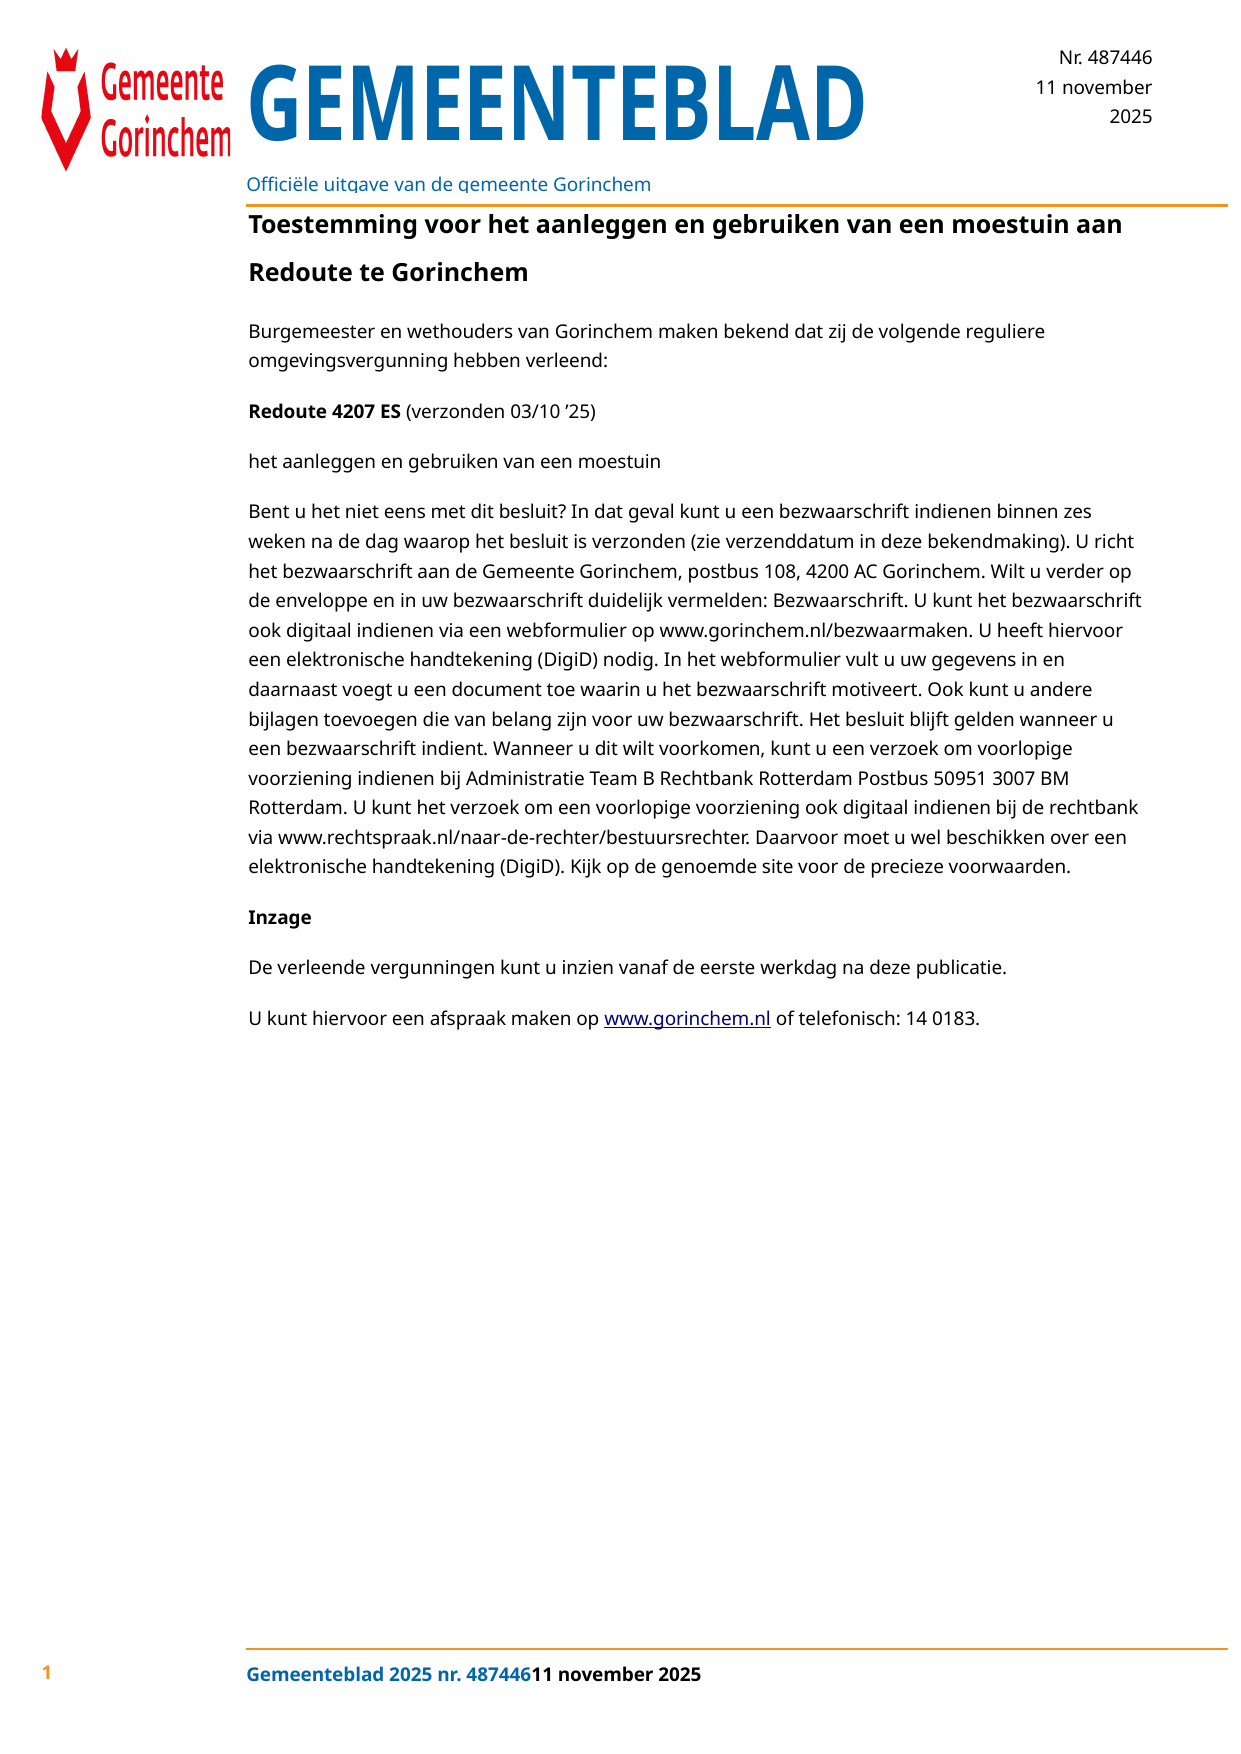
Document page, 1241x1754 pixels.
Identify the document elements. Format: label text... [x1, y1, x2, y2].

text Bent u het niet eens met dit besluit? In dat geval kunt u een bezwaarschrift indienen binnen zes weken na de dag waarop het besluit is verzonden (zie verzenddatum in deze bekendmaking). U richt het bezwaarschrift aan de Gemeente Gorinchem, postbus 108, 4200 AC Gorinchem. Wilt u verder op de enveloppe en in uw bezwaarschrift duidelijk vermelden: Bezwaarschrift. U kunt het bezwaarschrift ook digitaal indienen via een webformulier op www.gorinchem.nl/bezwaarmaken. U heeft hiervoor een elektronische handtekening (DigiD) nodig. In het webformulier vult u uw gegevens in en daarnaast voegt u een document toe waarin u het bezwaarschrift motiveert. Ook kunt u andere bijlagen toevoegen die van belang zijn voor uw bezwaarschrift. Het besluit blijft gelden wanneer u een bezwaarschrift indient. Wanneer u dit wilt voorkomen, kunt u een verzoek om voorlopige voorziening indienen bij Administratie Team B Rechtbank Rotterdam Postbus 50951 3007 BM Rotterdam. U kunt het verzoek om een voorlopige voorziening ook digitaal indienen bij de rechtbank via www.rechtspraak.nl/naar-de-rechter/bestuursrechter. Daarvoor moet u wel beschikken over een elektronische handtekening (DigiD). Kijk op de genoemde site voor de precieze voorwaarden. [248, 499, 1152, 879]
text Redoute 4207 ES (verzonden 03/10 ’25) [248, 398, 1152, 424]
text U kunt hiervoor een afspraak maken op www.gorinchem.nl of telefonisch: 14 0183. [248, 1005, 1152, 1031]
text Inzage [248, 904, 1152, 930]
text De verleende vergunningen kunt u inzien vanaf de eerste werkdag na deze publicatie. [248, 954, 1152, 980]
text het aanleggen en gebruiken van een moestuin [248, 448, 1152, 474]
text Toestemming voor het aanleggen en gebruiken van een moestuin aan Redoute te Gorinchem [248, 207, 1152, 288]
picture [41, 47, 231, 172]
text Burgemeester en wethouders van Gorinchem maken bekend dat zij de volgende reguliere omgevingsvergunning hebben verleend: [248, 318, 1152, 373]
